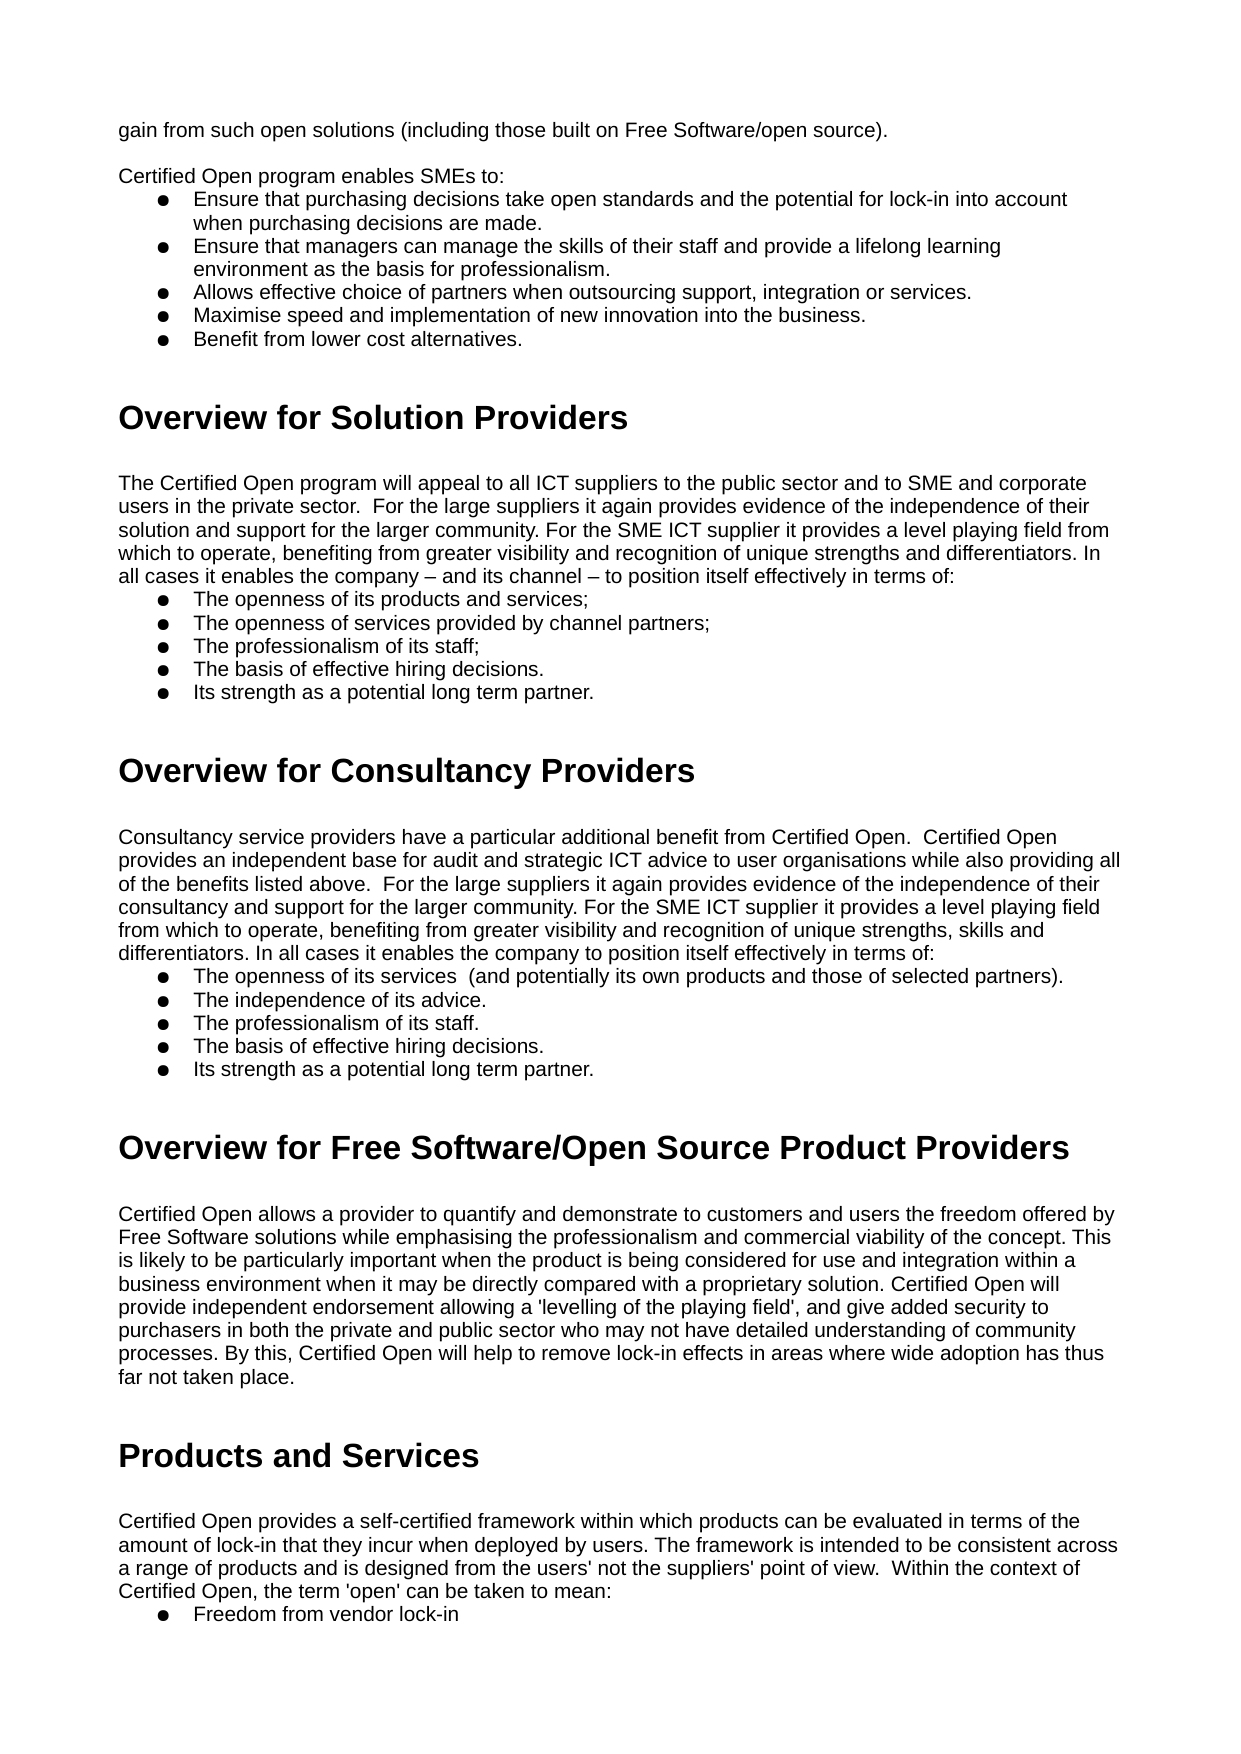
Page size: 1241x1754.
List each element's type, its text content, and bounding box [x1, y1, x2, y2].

list Freedom from vendor lock-in [156, 1603, 1122, 1626]
text Consultancy service providers have a particular additional benefit from Certified Open. Certified Open provides an independent base for audit and strategic ICT advice to user organisations while also providing all of the benefits listed above. For the large suppliers it again provides evidence of the independence of their consultancy and support for the larger community. For the SME ICT supplier it provides a level playing field from which to operate, benefiting from greater visibility and recognition of unique strengths, skills and differentiators. In all cases it enables the company to position itself effectively in terms of: [118, 826, 1122, 965]
list Its strength as a potential long term partner. [156, 681, 1122, 704]
text The Certified Open program will appeal to all ICT suppliers to the public sector and to SME and corporate users in the private sector. For the large suppliers it again provides evidence of the independence of their solution and support for the larger community. For the SME ICT supplier it provides a level playing field from which to operate, benefiting from greater visibility and recognition of unique strengths and differentiators. In all cases it enables the company – and its channel – to position itself effectively in terms of: [118, 472, 1122, 588]
subtitle Overview for Solution Providers [118, 399, 1122, 436]
list Its strength as a potential long term partner. [156, 1058, 1122, 1081]
list The openness of its services (and potentially its own products and those of selected partners). [156, 965, 1122, 988]
list The openness of its products and services; [156, 588, 1122, 611]
list Ensure that managers can manage the skills of their staff and provide a lifelong learning environment as the basis for professionalism. [156, 234, 1122, 281]
list Benefit from lower cost alternatives. [156, 327, 1122, 350]
list Ensure that purchasing decisions take open standards and the potential for lock-in into account when purchasing decisions are made. [156, 188, 1122, 234]
text Certified Open provides a self-certified framework within which products can be evaluated in terms of the amount of lock-in that they incur when deployed by users. The framework is intended to be consistent across a range of products and is designed from the users' not the suppliers' point of view. Within the context of Certified Open, the term 'open' can be taken to mean: [118, 1510, 1122, 1603]
list The basis of effective hiring decisions. [156, 658, 1122, 681]
text Certified Open program enables SMEs to: [118, 164, 1122, 188]
list The professionalism of its staff. [156, 1011, 1122, 1035]
list Maximise speed and implementation of new innovation into the business. [156, 304, 1122, 327]
list The openness of services provided by channel partners; [156, 611, 1122, 634]
subtitle Overview for Consultancy Providers [118, 752, 1122, 790]
list The basis of effective hiring decisions. [156, 1035, 1122, 1058]
text gain from such open solutions (including those built on Free Software/open source). [118, 118, 1122, 141]
subtitle Products and Services [118, 1437, 1122, 1474]
list Allows effective choice of partners when outsourcing support, integration or services. [156, 281, 1122, 304]
list The independence of its advice. [156, 988, 1122, 1011]
list The professionalism of its staff; [156, 634, 1122, 658]
text Certified Open allows a provider to quantify and demonstrate to customers and users the freedom offered by Free Software solutions while emphasising the professionalism and commercial viability of the concept. This is likely to be particularly important when the product is being considered for use and integration within a business environment when it may be directly compared with a proprietary solution. Certified Open will provide independent endorsement allowing a 'levelling of the playing field', and give added security to purchasers in both the private and public sector who may not have detailed understanding of community processes. By this, Certified Open will help to remove lock-in effects in areas where wide adoption has thus far not taken place. [118, 1203, 1122, 1388]
subtitle Overview for Free Software/Open Source Product Providers [118, 1129, 1122, 1167]
